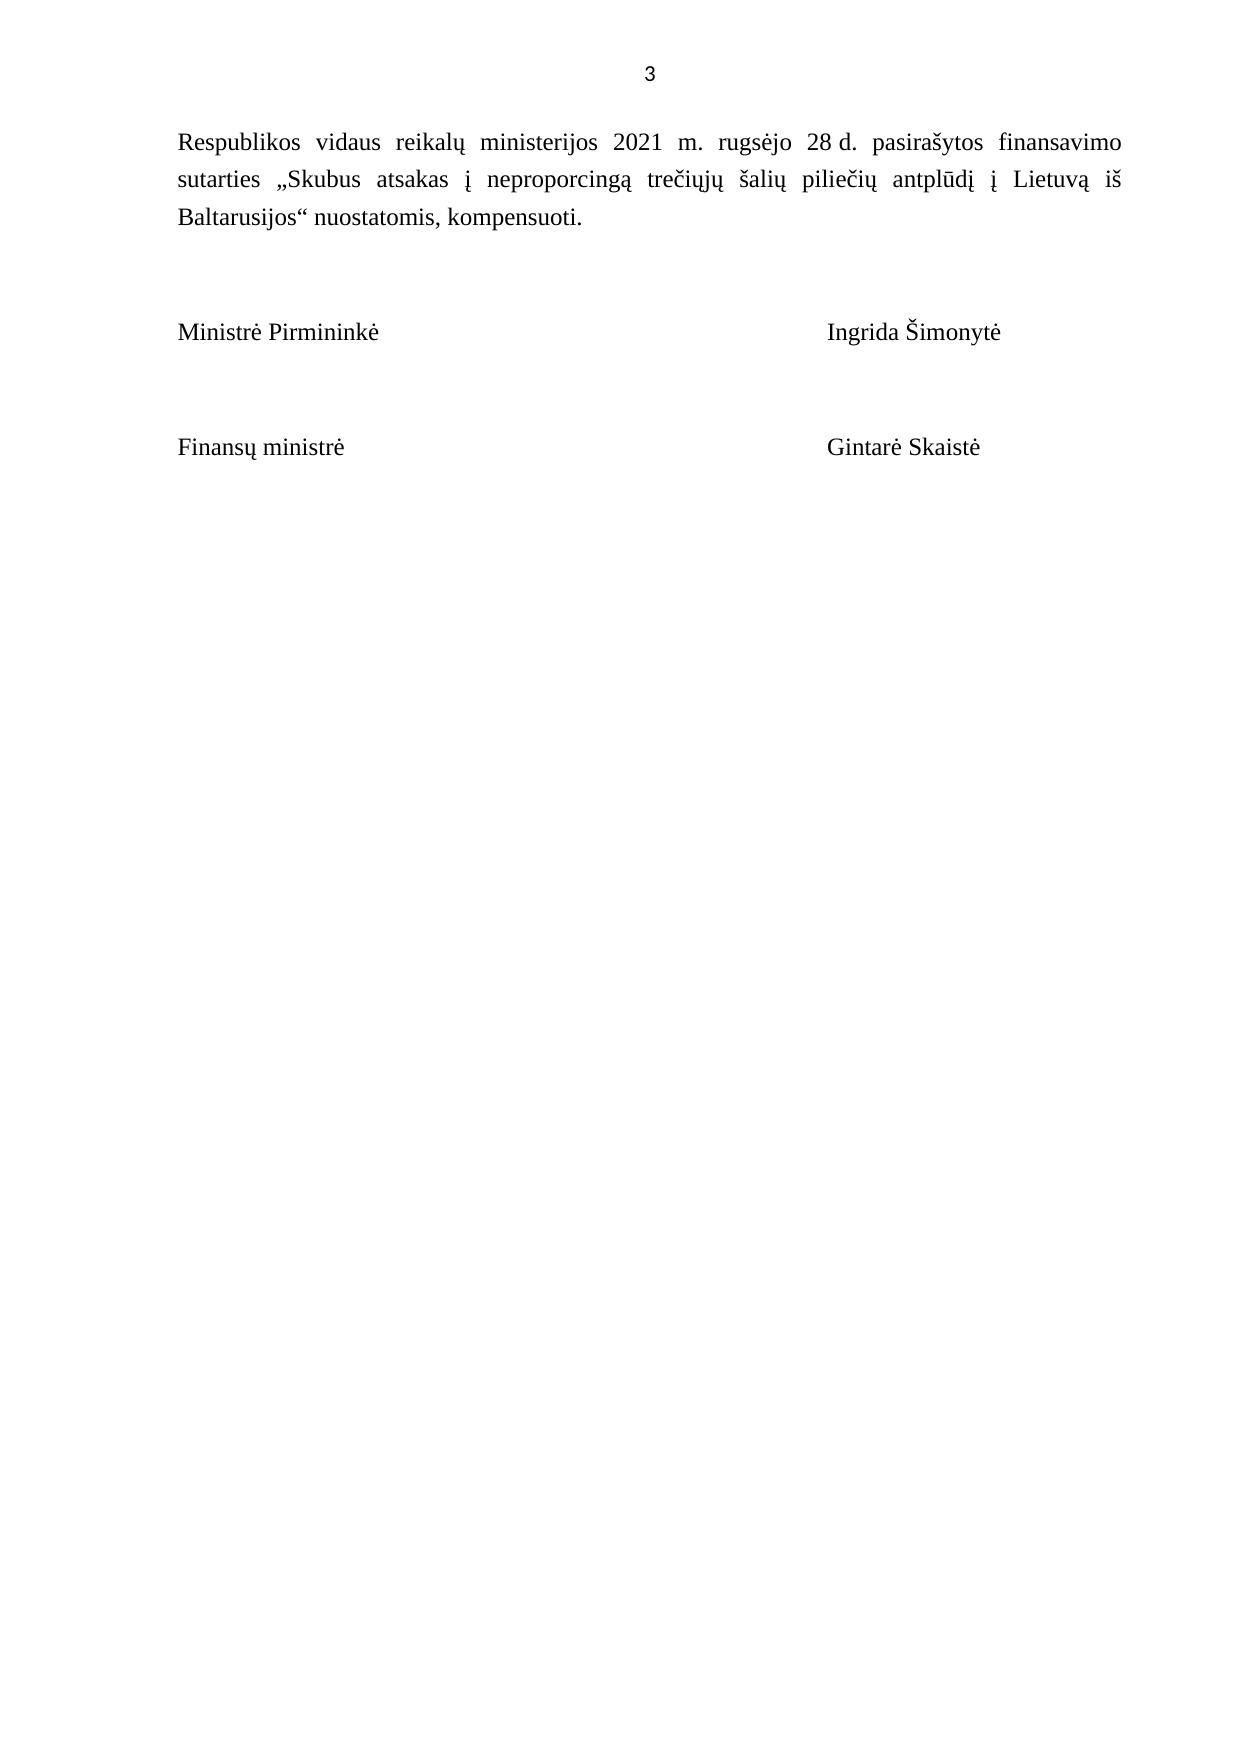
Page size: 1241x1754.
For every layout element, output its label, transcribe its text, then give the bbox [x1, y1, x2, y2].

text Respublikos vidaus reikalų ministerijos 2021 m. rugsėjo 28 d. pasirašytos finansavimo sutarties „Skubus atsakas į neproporcingą trečiųjų šalių piliečių antplūdį į Lietuvą iš Baltarusijos“ nuostatomis, kompensuoti. [177, 118, 1122, 231]
text Ministrė Pirmininkė Ingrida Šimonytė [177, 317, 1122, 346]
text Finansų ministrė Gintarė Skaistė [177, 432, 1122, 461]
